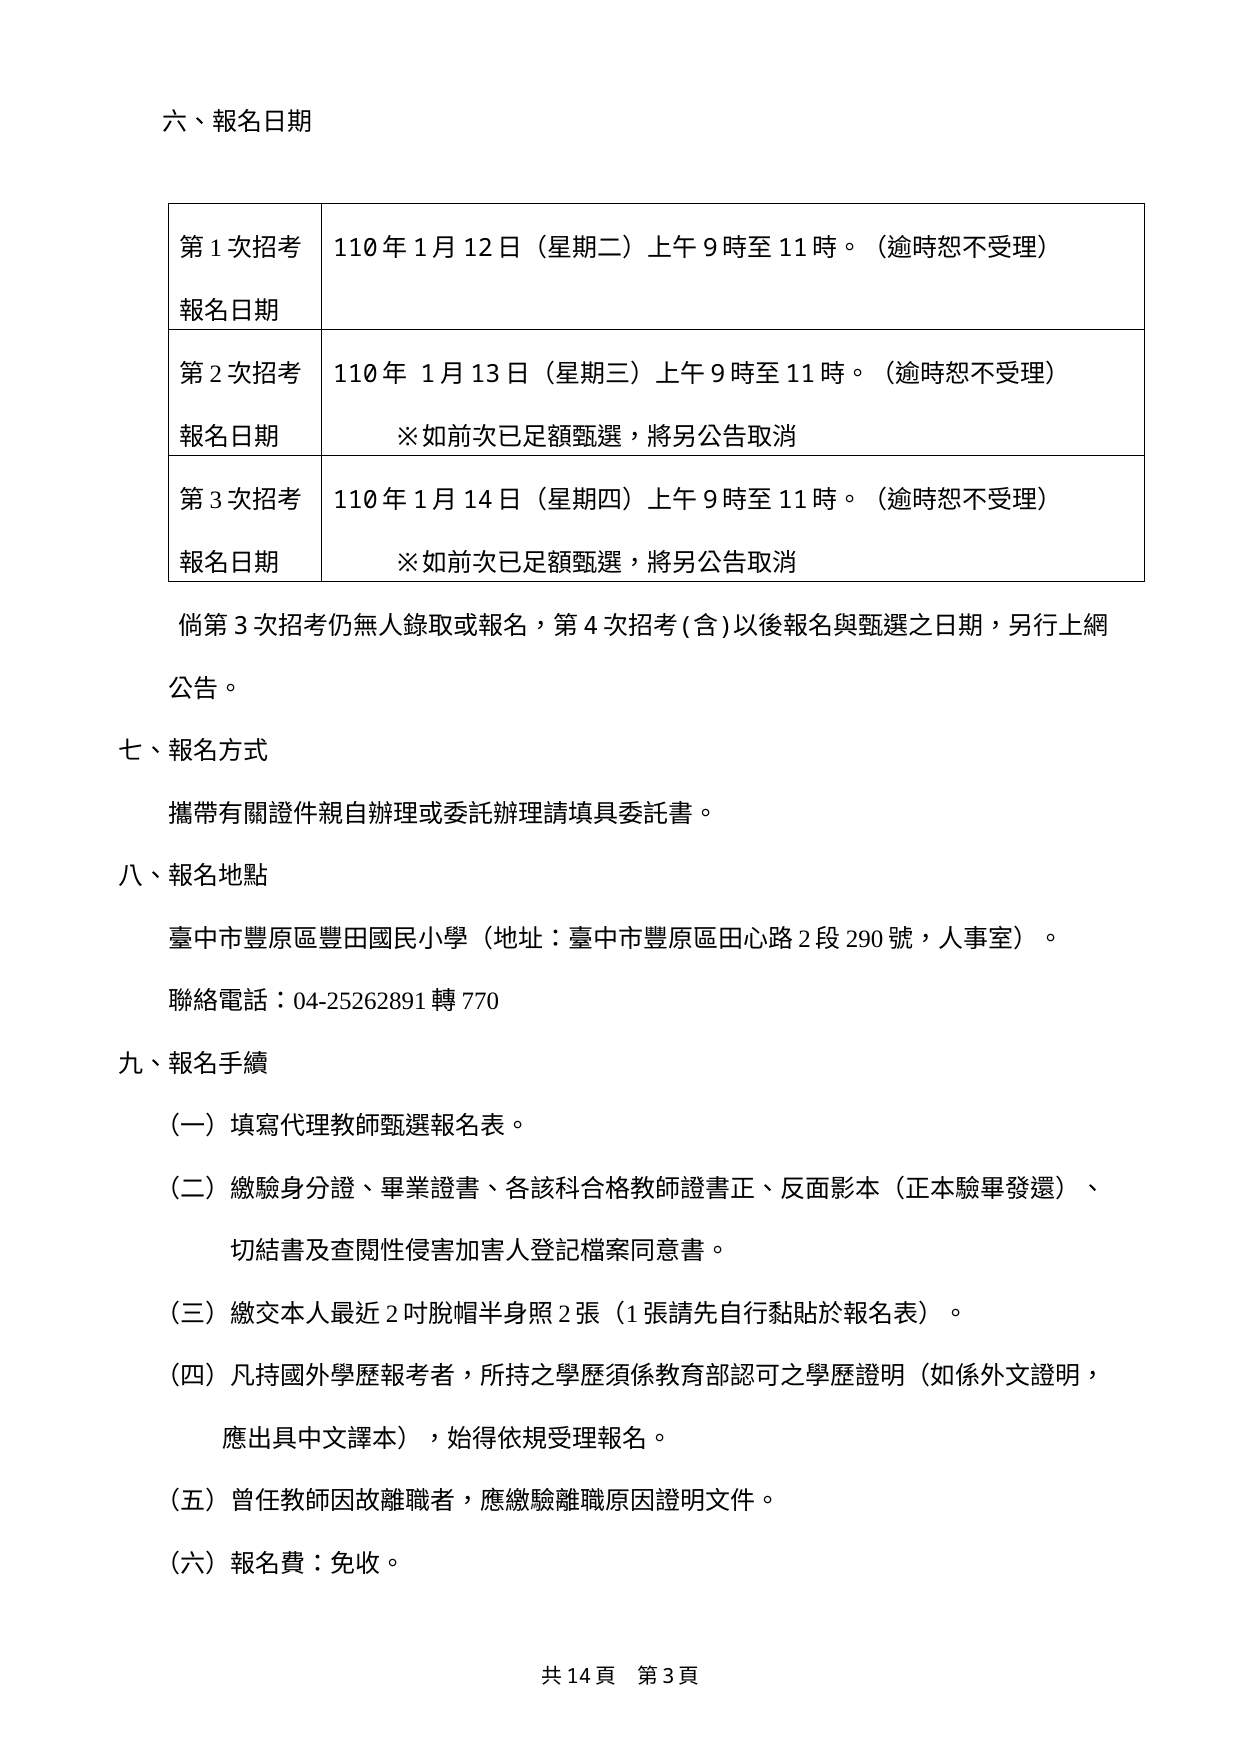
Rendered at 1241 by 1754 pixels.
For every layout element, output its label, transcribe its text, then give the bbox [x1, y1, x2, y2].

table_header 110年1月12日（星期二）上午9時至11時。（逾時恕不受理） [322, 204, 1144, 329]
text （四）凡持國外學歷報考者，所持之學歷須係教育部認可之學歷證明（如係外文證明，應出具中文譯本），始得依規受理報名。 [156, 1332, 1122, 1457]
text （二）繳驗身分證、畢業證書、各該科合格教師證書正、反面影本（正本驗畢發還）、切結書及查閱性侵害加害人登記檔案同意書。 [156, 1145, 1122, 1270]
text （一）填寫代理教師甄選報名表。 [118, 1082, 1122, 1145]
table_cell 第3次招考報名日期 [169, 456, 321, 581]
table_header 第1次招考 報名日期 [169, 204, 321, 329]
table_cell 110年 1月13日（星期三）上午9時至11時。（逾時恕不受理） ※如前次已足額甄選，將另公告取消 [322, 330, 1144, 455]
text 六、報名日期 [162, 78, 1122, 203]
text （三）繳交本人最近2吋脫帽半身照2張（1張請先自行黏貼於報名表）。 [156, 1270, 1122, 1332]
text 倘第3次招考仍無人錄取或報名，第4次招考(含)以後報名與甄選之日期，另行上網公告。 [118, 582, 1122, 707]
text （六）報名費：免收。 [156, 1520, 1122, 1582]
text 八、報名地點 臺中市豐原區豐田國民小學（地址：臺中市豐原區田心路2段290號，人事室）。 [118, 832, 1122, 957]
text 七、報名方式 攜帶有關證件親自辦理或委託辦理請填具委託書。 [118, 707, 1122, 832]
table_cell 第2次招考報名日期 [169, 330, 321, 455]
text 九、報名手續 [118, 1020, 1122, 1082]
table_cell 110年1月14日（星期四）上午9時至11時。（逾時恕不受理） ※如前次已足額甄選，將另公告取消 [322, 456, 1144, 581]
text 聯絡電話：04-25262891轉770 [168, 957, 1122, 1020]
text （五）曾任教師因故離職者，應繳驗離職原因證明文件。 [156, 1457, 1122, 1520]
